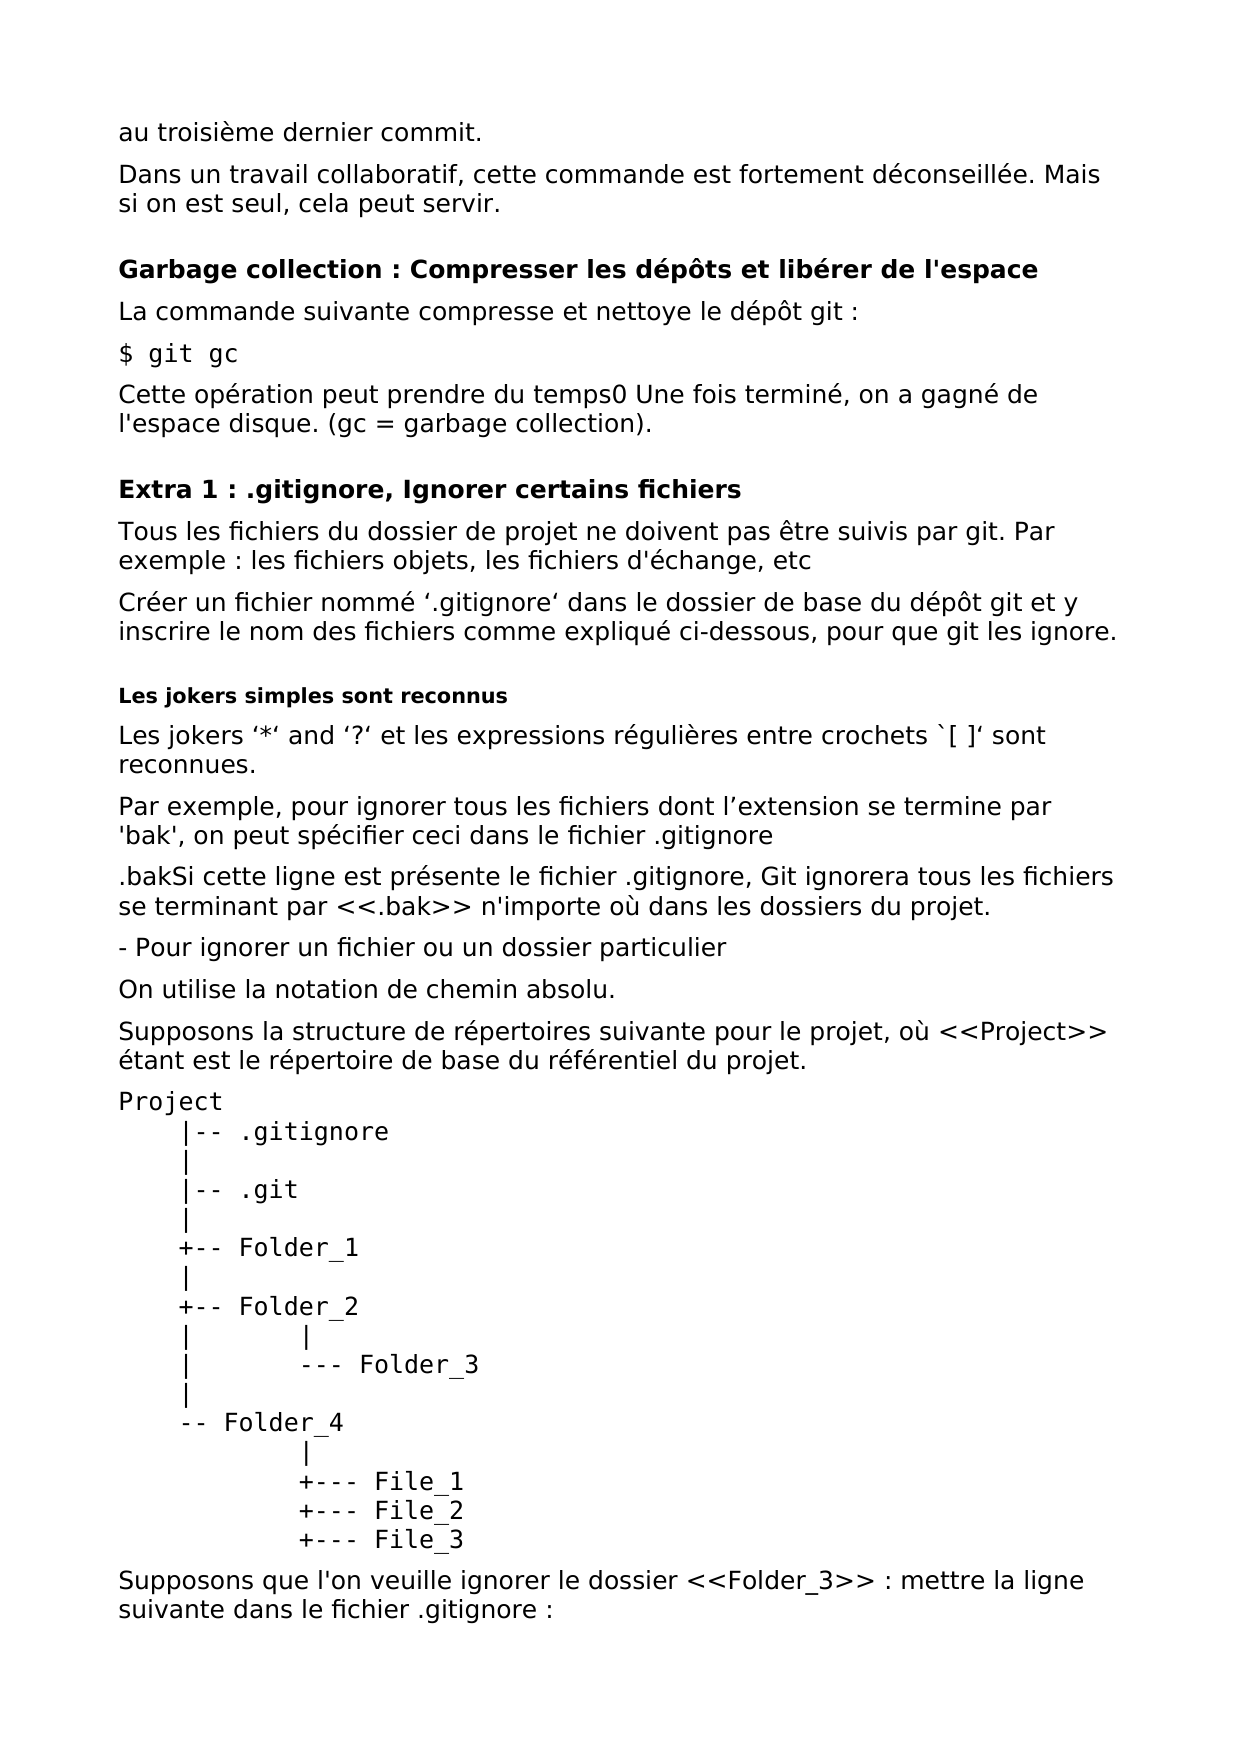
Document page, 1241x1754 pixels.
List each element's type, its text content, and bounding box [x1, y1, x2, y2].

subtitle Garbage collection : Compresser les dépôts et libérer de l'espace [118, 256, 1122, 285]
text Cette opération peut prendre du temps0 Une fois terminé, on a gagné de l'espace disque. (gc = garbage collection). [118, 380, 1122, 438]
text .bakSi cette ligne est présente le fichier .gitignore, Git ignorera tous les fichiers se terminant par <<.bak>> n'importe où dans les dossiers du projet. [118, 862, 1122, 921]
text On utilise la notation de chemin absolu. [118, 975, 1122, 1004]
text Les jokers ‘*‘ and ‘?‘ et les expressions régulières entre crochets `[ ]‘ sont reconnues. [118, 721, 1122, 779]
text La commande suivante compresse et nettoye le dépôt git : [118, 297, 1122, 326]
subtitle Les jokers simples sont reconnus [118, 684, 1122, 708]
text Dans un travail collaboratif, cette commande est fortement déconseillée. Mais si on est seul, cela peut servir. [118, 160, 1122, 218]
text Supposons la structure de répertoires suivante pour le projet, où <<Project>> étant est le répertoire de base du référentiel du projet. [118, 1017, 1122, 1075]
text Par exemple, pour ignorer tous les fichiers dont l’extension se termine par 'bak', on peut spécifier ceci dans le fichier .gitignore [118, 792, 1122, 850]
text Supposons que l'on veuille ignorer le dossier <<Folder_3>> : mettre la ligne suivante dans le fichier .gitignore : [118, 1566, 1122, 1624]
text Créer un fichier nommé ‘.gitignore‘ dans le dossier de base du dépôt git et y inscrire le nom des fichiers comme expliqué ci-dessous, pour que git les ignore. [118, 588, 1122, 647]
text au troisième dernier commit. [118, 118, 1122, 147]
text - Pour ignorer un fichier ou un dossier particulier [118, 933, 1122, 962]
text $ git gc [118, 339, 1122, 368]
subtitle Extra 1 : .gitignore, Ignorer certains fichiers [118, 476, 1122, 505]
text Project |-- .gitignore | |-- .git | +-- Folder_1 | +-- Folder_2 | | | --- Folder_3 | -- Folder_4 | +--- File_1 +--- File_2 +--- File_3 [118, 1087, 1122, 1554]
text Tous les fichiers du dossier de projet ne doivent pas être suivis par git. Par exemple : les fichiers objets, les fichiers d'échange, etc [118, 517, 1122, 576]
